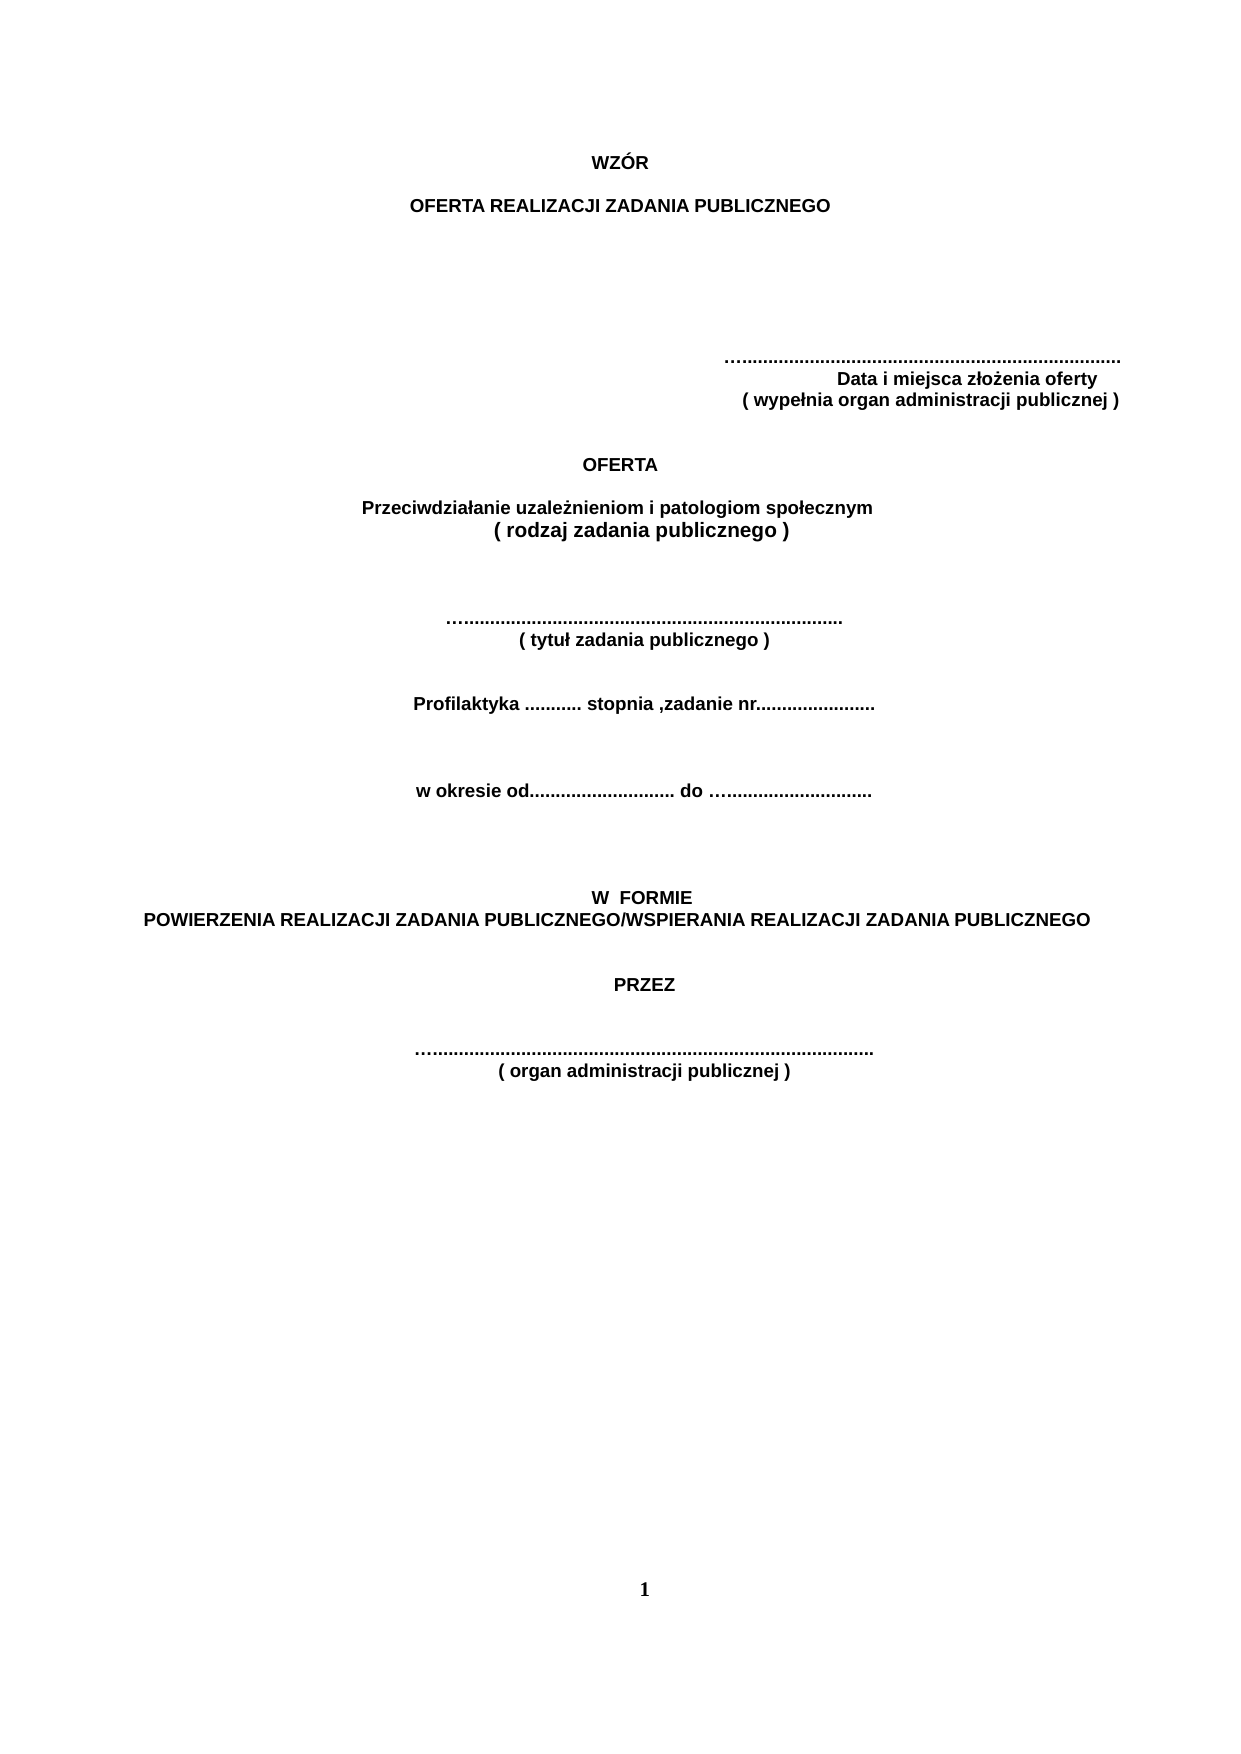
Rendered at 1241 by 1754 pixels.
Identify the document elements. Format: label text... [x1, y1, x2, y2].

text Data i miejsca złożenia oferty [118, 367, 1122, 389]
text …......................................................................... [118, 346, 1122, 367]
text Przeciwdziałanie uzależnieniom i patologiom społecznym [118, 497, 1122, 518]
text POWIERZENIA REALIZACJI ZADANIA PUBLICZNEGO/WSPIERANIA REALIZACJI ZADANIA PUBLICZNEGO [118, 909, 1122, 930]
text …..................................................................................... [167, 1038, 1122, 1060]
text ( organ administracji publicznej ) [167, 1060, 1122, 1081]
text OFERTA [118, 453, 1122, 475]
text ( wypełnia organ administracji publicznej ) [118, 389, 1122, 410]
text WZÓR [118, 152, 1122, 173]
text w okresie od............................ do …............................ [167, 779, 1122, 801]
text PRZEZ [167, 973, 1122, 995]
text ( tytuł zadania publicznego ) [167, 628, 1122, 650]
text OFERTA REALIZACJI ZADANIA PUBLICZNEGO [118, 195, 1122, 216]
text W FORMIE [167, 887, 1122, 909]
text ( rodzaj zadania publicznego ) [167, 518, 1122, 542]
text Profilaktyka ........... stopnia ,zadanie nr....................... [167, 693, 1122, 715]
text 5 [167, 1577, 1122, 1601]
text …......................................................................... [167, 607, 1122, 628]
